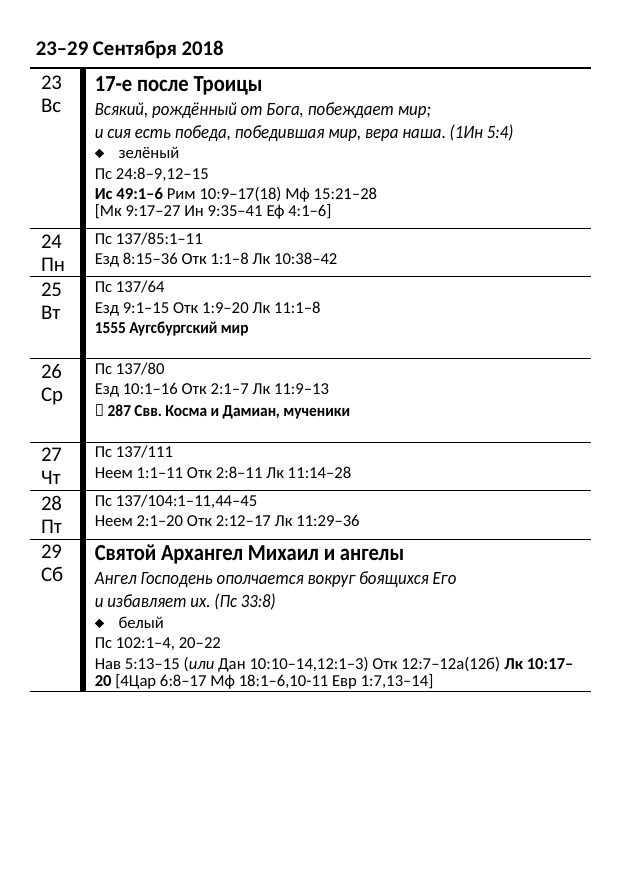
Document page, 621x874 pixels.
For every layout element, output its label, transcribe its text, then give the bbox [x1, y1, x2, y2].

table_cell Пс 137/111 Неем 1:1–11 Отк 2:8–11 Лк 11:14–28 [86, 443, 591, 490]
table_cell 29 Сб [30, 540, 80, 691]
table_cell 24 Пн [30, 229, 80, 276]
table_cell 23 Вс [30, 69, 80, 228]
table_cell Пс 137/104:1–11,44–45 Неем 2:1–20 Отк 2:12–17 Лк 11:29–36 [86, 491, 591, 538]
table_header 23–29 Сентября 2018 [30, 30, 591, 67]
table_cell Пс 137/80 Езд 10:1–16 Отк 2:1–7 Лк 11:9–13  287 Свв. Косма и Дамиан, мученики [86, 359, 591, 442]
table_cell Пс 137/85:1–11 Езд 8:15–36 Отк 1:1–8 Лк 10:38–42 [86, 229, 591, 276]
table_cell 26 Ср [30, 359, 80, 442]
table_cell 28 Пт [30, 491, 80, 538]
table_cell 27 Чт [30, 443, 80, 490]
table_cell 25 Вт [30, 277, 80, 358]
table_cell 17-е после Троицы Всякий, рождённый от Бога, побеждает мир; и сия есть победа, победившая мир, вера наша. (1Ин 5:4) зелёный Пс 24:8–9,12–15 Ис 49:1–6 Рим 10:9–17(18) Мф 15:21–28 [Мк 9:17–27 Ин 9:35–41 Еф 4:1–6] [86, 69, 591, 228]
table_cell Святой Архангел Михаил и ангелы Ангел Господень ополчается вокруг боящихся Его и избавляет их. (Пс 33:8) белый Пс 102:1–4, 20–22 Нав 5:13–15 (или Дан 10:10–14,12:1–3) Отк 12:7–12а(12б) Лк 10:17–20 [4Цар 6:8–17 Мф 18:1–6,10-11 Евр 1:7,13–14] [86, 540, 591, 691]
table_cell Пс 137/64 Езд 9:1–15 Отк 1:9–20 Лк 11:1–8 1555 Аугсбургский мир [86, 277, 591, 358]
